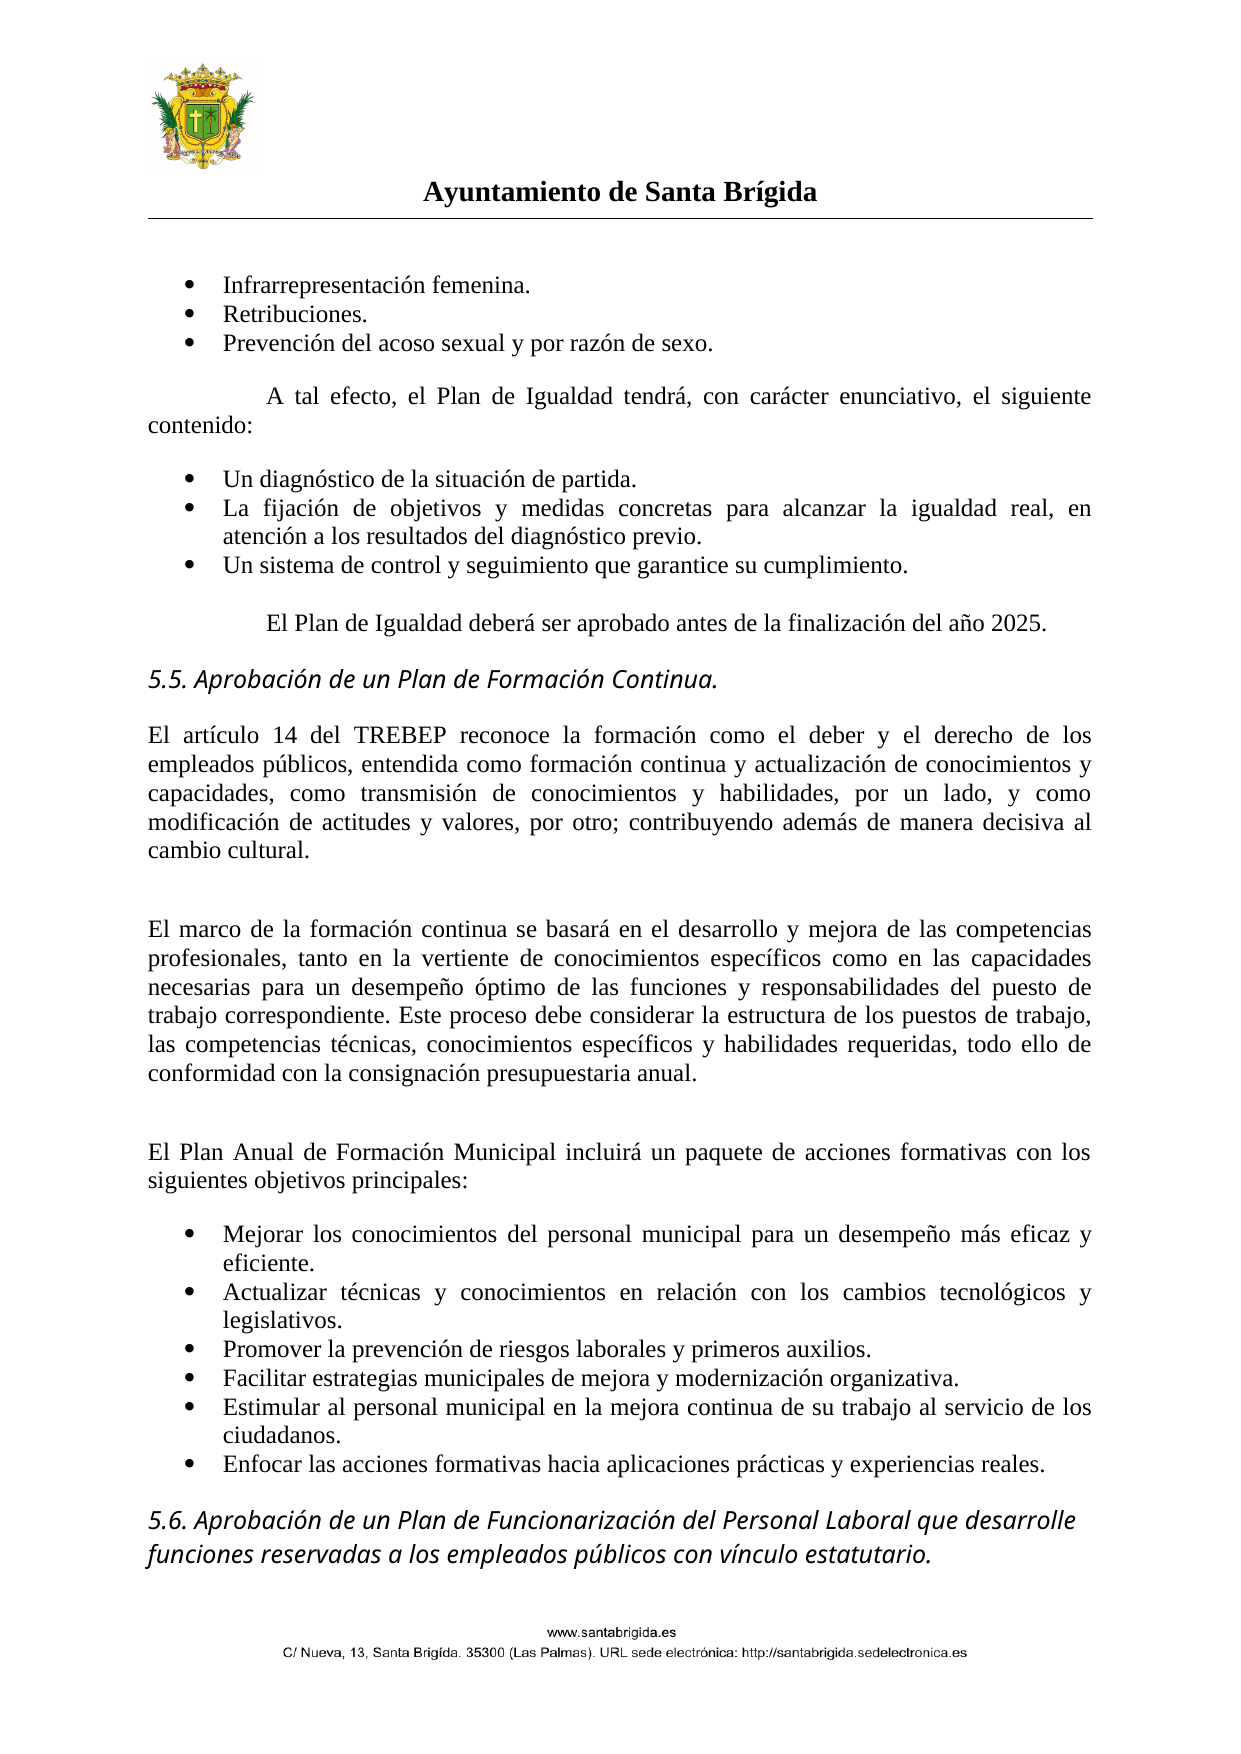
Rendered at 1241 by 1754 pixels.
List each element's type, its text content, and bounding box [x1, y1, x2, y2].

subtitle 5.5. Aprobación de un Plan de Formación Continua. [148, 661, 1093, 695]
list Facilitar estrategias municipales de mejora y modernización organizativa. [185, 1363, 1093, 1392]
list Un diagnóstico de la situación de partida. [185, 464, 1093, 493]
list Enfocar las acciones formativas hacia aplicaciones prácticas y experiencias reales. [185, 1449, 1093, 1478]
text El Plan Anual de Formación Municipal incluirá un paquete de acciones formativas con los siguientes objetivos principales: [148, 1137, 1093, 1194]
list Retribuciones. [185, 299, 1093, 328]
list Mejorar los conocimientos del personal municipal para un desempeño más eficaz y eficiente. [185, 1219, 1093, 1277]
list Un sistema de control y seguimiento que garantice su cumplimiento. [185, 550, 1093, 579]
list Actualizar técnicas y conocimientos en relación con los cambios tecnológicos y legislativos. [185, 1277, 1093, 1334]
list Prevención del acoso sexual y por razón de sexo. [185, 328, 1093, 356]
list Promover la prevención de riesgos laborales y primeros auxilios. [185, 1334, 1093, 1363]
list Infrarrepresentación femenina. [185, 270, 1093, 299]
subtitle 5.6. Aprobación de un Plan de Funcionarización del Personal Laboral que desarrolle funciones reservadas a los empleados públicos con vínculo estatutario. [148, 1503, 1093, 1571]
text A tal efecto, el Plan de Igualdad tendrá, con carácter enunciativo, el siguiente contenido: [148, 381, 1093, 439]
text El artículo 14 del TREBEP reconoce la formación como el deber y el derecho de los empleados públicos, entendida como formación continua y actualización de conocimientos y capacidades, como transmisión de conocimientos y habilidades, por un lado, y como modificación de actitudes y valores, por otro; contribuyendo además de manera decisiva al cambio cultural. [148, 720, 1093, 864]
list Estimular al personal municipal en la mejora continua de su trabajo al servicio de los ciudadanos. [185, 1392, 1093, 1449]
text El marco de la formación continua se basará en el desarrollo y mejora de las competencias profesionales, tanto en la vertiente de conocimientos específicos como en las capacidades necesarias para un desempeño óptimo de las funciones y responsabilidades del puesto de trabajo correspondiente. Este proceso debe considerar la estructura de los puestos de trabajo, las competencias técnicas, conocimientos específicos y habilidades requeridas, todo ello de conformidad con la consignación presupuestaria anual. [148, 914, 1093, 1087]
list La fijación de objetivos y medidas concretas para alcanzar la igualdad real, en atención a los resultados del diagnóstico previo. [185, 493, 1093, 550]
text El Plan de Igualdad deberá ser aprobado antes de la finalización del año 2025. [148, 608, 1093, 636]
